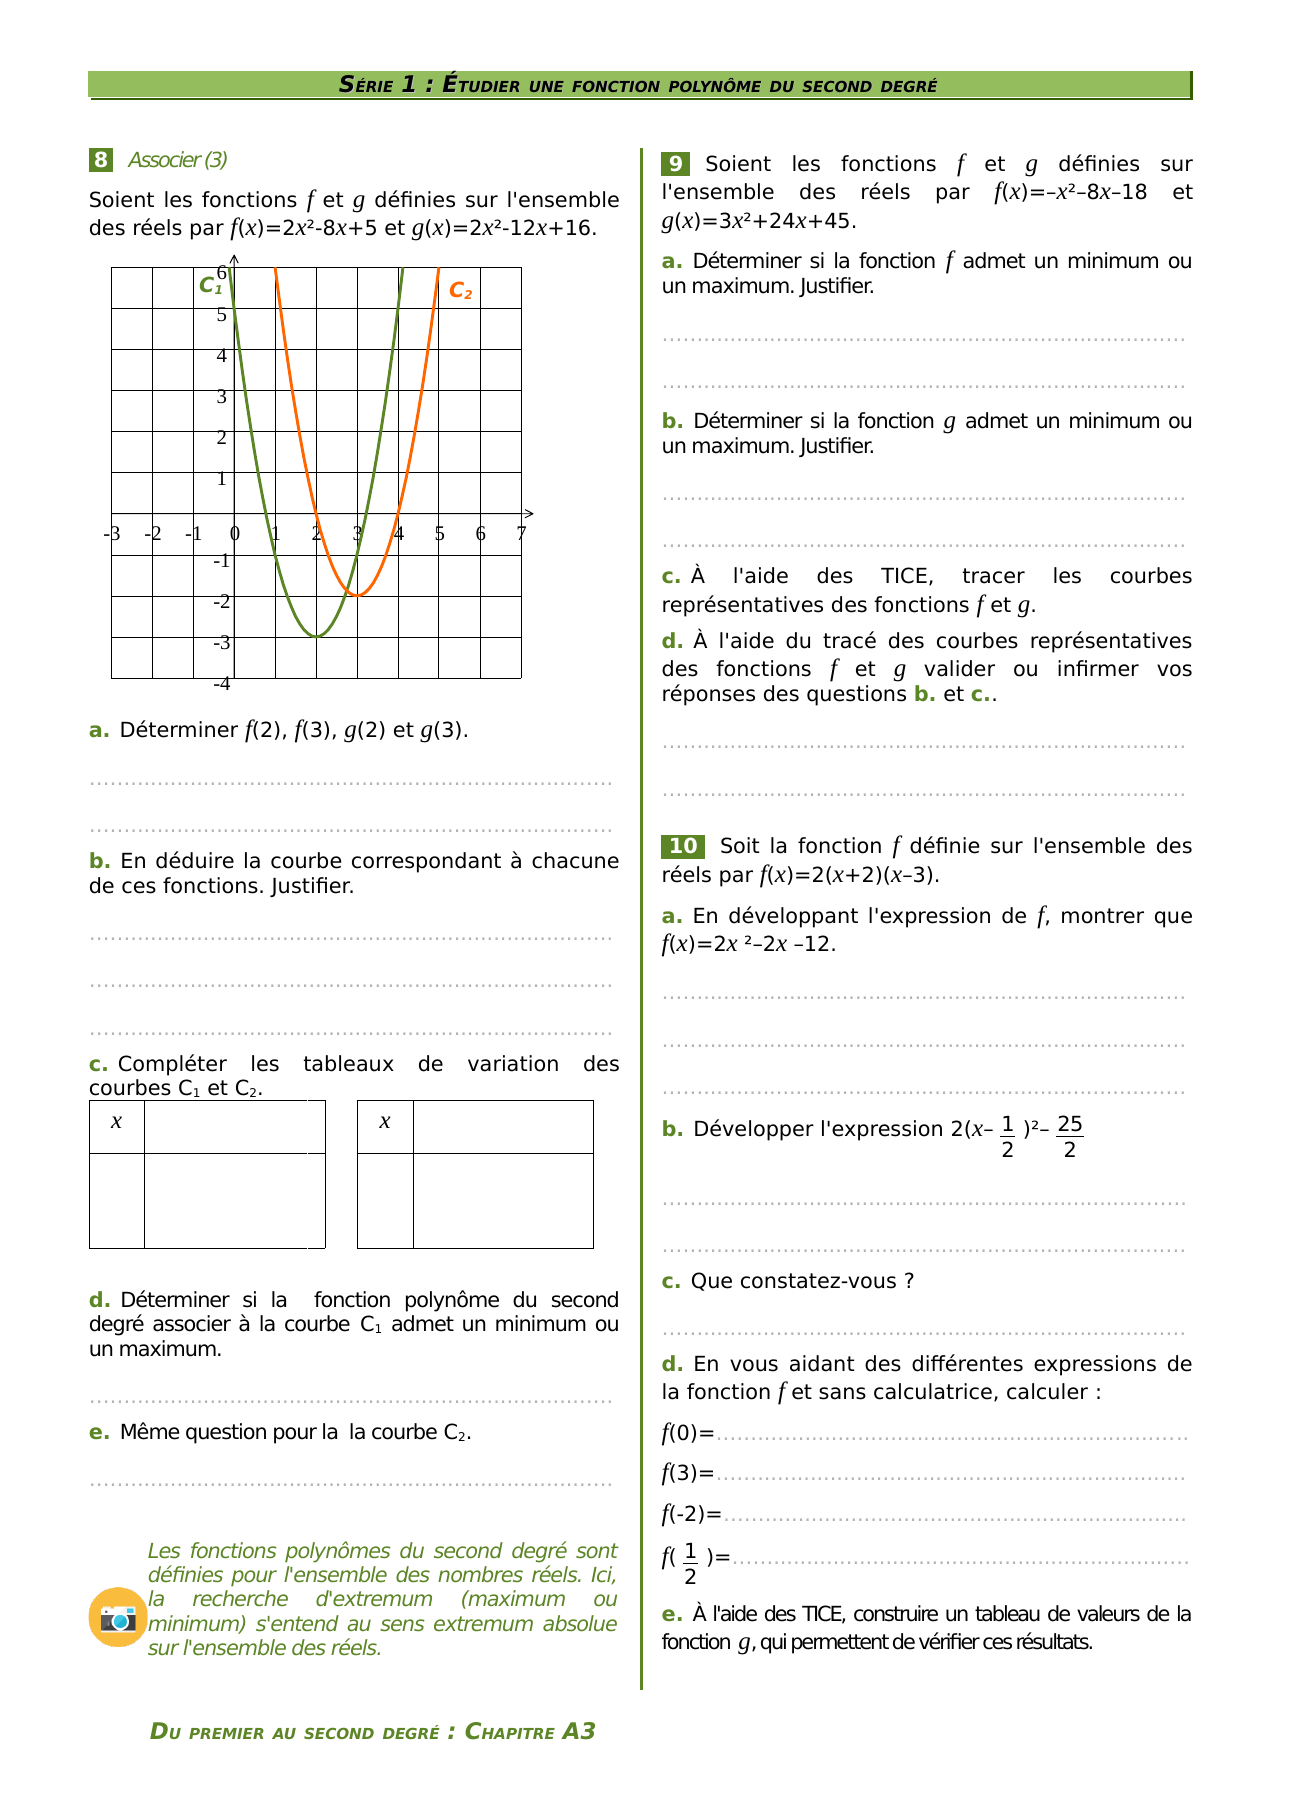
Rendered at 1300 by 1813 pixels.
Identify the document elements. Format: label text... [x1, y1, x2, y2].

list Compléter les tableaux de variation des courbes C1 et C2. [88, 1052, 620, 1100]
list …….....................................................................….…….....................................................................…. [661, 299, 1193, 393]
table_header [494, 1101, 512, 1153]
table_cell [145, 1154, 161, 1248]
list …….....................................................................….…….....................................................................…. [661, 706, 1193, 801]
list Les fonctions polynômes du second degré sont définies pour l'ensemble des nombres réels. Ici, la recherche d'extremum (maximum ou minimum) s'entend au sens extremum absolue sur l'ensemble des réels. [148, 1539, 620, 1660]
list Déterminer si la fonction polynôme du second degré associer à la courbe C1 admet un minimum ou un maximum. [88, 1288, 620, 1361]
list À l'aide des TICE, tracer les courbes représentatives des fonctions f et g. [661, 564, 1193, 617]
list …….....................................................................….…….....................................................................….…….....................................................................…. [88, 898, 620, 1040]
list f(0)=……..….......................................................….. [661, 1417, 1193, 1446]
table_header [90, 1101, 144, 1153]
table_header [414, 1101, 430, 1153]
list …….....................................................................…. [661, 1293, 1193, 1340]
list ……..................................................................……. [661, 1162, 1193, 1210]
table_cell [358, 1154, 413, 1248]
table_header [358, 1101, 413, 1153]
table_header [430, 1101, 494, 1153]
table_cell [308, 1154, 325, 1248]
table_header [308, 1101, 325, 1153]
list Même question pour la la courbe C2. [88, 1420, 620, 1444]
list Soit la fonction f définie sur l'ensemble des réels par f(x)=2(x+2)(x–3). [661, 831, 1193, 888]
table_cell [576, 1154, 593, 1248]
list …….....................................................................…. [88, 1361, 620, 1408]
table_header [145, 1101, 161, 1153]
list f(-2)=……................................................................ [661, 1498, 1193, 1527]
table_cell [430, 1154, 494, 1248]
table_header [512, 1101, 576, 1153]
table_header [161, 1101, 226, 1153]
list …….....................................................................….…….....................................................................…. [661, 458, 1193, 553]
list Soient les fonctions f et g définies sur l'ensemble des réels par f(x)=–x²–8x–18 et g(x)=3x²+24x+45. [661, 148, 1193, 234]
list En déduire la courbe correspondant à chacune de ces fonctions. Justifier. [88, 849, 620, 898]
table_cell [226, 1154, 243, 1248]
table_cell [161, 1154, 226, 1248]
list Déterminer si la fonction g admet un minimum ou un maximum. Justifier. [661, 405, 1193, 458]
list …….....................................................................…. [661, 1052, 1193, 1099]
table_cell [243, 1154, 307, 1248]
list À l'aide des TICE, construire un tableau de valeurs de la fonction g, qui permettent de vérifier ces résultats. [661, 1602, 1193, 1655]
list Déterminer si la fonction f admet un minimum ou un maximum. Justifier. [661, 246, 1193, 299]
list Que constatez-vous ? [661, 1269, 1193, 1293]
list f()=……............................................................… [661, 1538, 1193, 1590]
list À l'aide du tracé des courbes représentatives des fonctions f et g valider ou infirmer vos réponses des questions b. et c.. [661, 629, 1193, 706]
list Déterminer f(2), f(3), g(2) et g(3). [88, 714, 620, 743]
list Développer l'expression 2(x–)²– [661, 1111, 1193, 1162]
table_cell [414, 1154, 430, 1248]
list Soient les fonctions f et g définies sur l'ensemble des réels par f(x)=2x²-8x+5 et g(x)=2x²-12x+16. [88, 184, 620, 241]
list Associer (3) [113, 148, 620, 172]
table_header [576, 1101, 593, 1153]
table_header [243, 1101, 307, 1153]
list …….....................................................................….…….....................................................................…. [661, 957, 1193, 1052]
list En vous aidant des différentes expressions de la fonction f et sans calculatrice, calculer : [661, 1352, 1193, 1405]
table_cell [512, 1154, 576, 1248]
table_cell [494, 1154, 512, 1248]
table_header [226, 1101, 243, 1153]
list …….....................................................................….…….....................................................................…. [88, 743, 620, 838]
picture [88, 1587, 148, 1647]
list …….....................................................................…. [88, 1444, 620, 1492]
list En développant l'expression de f, montrer que f(x)=2x ²–2x –12. [661, 900, 1193, 957]
table_cell [90, 1154, 144, 1248]
list f(3)=……................................................................. [661, 1457, 1193, 1486]
list …….....................................................................…. [661, 1210, 1193, 1257]
